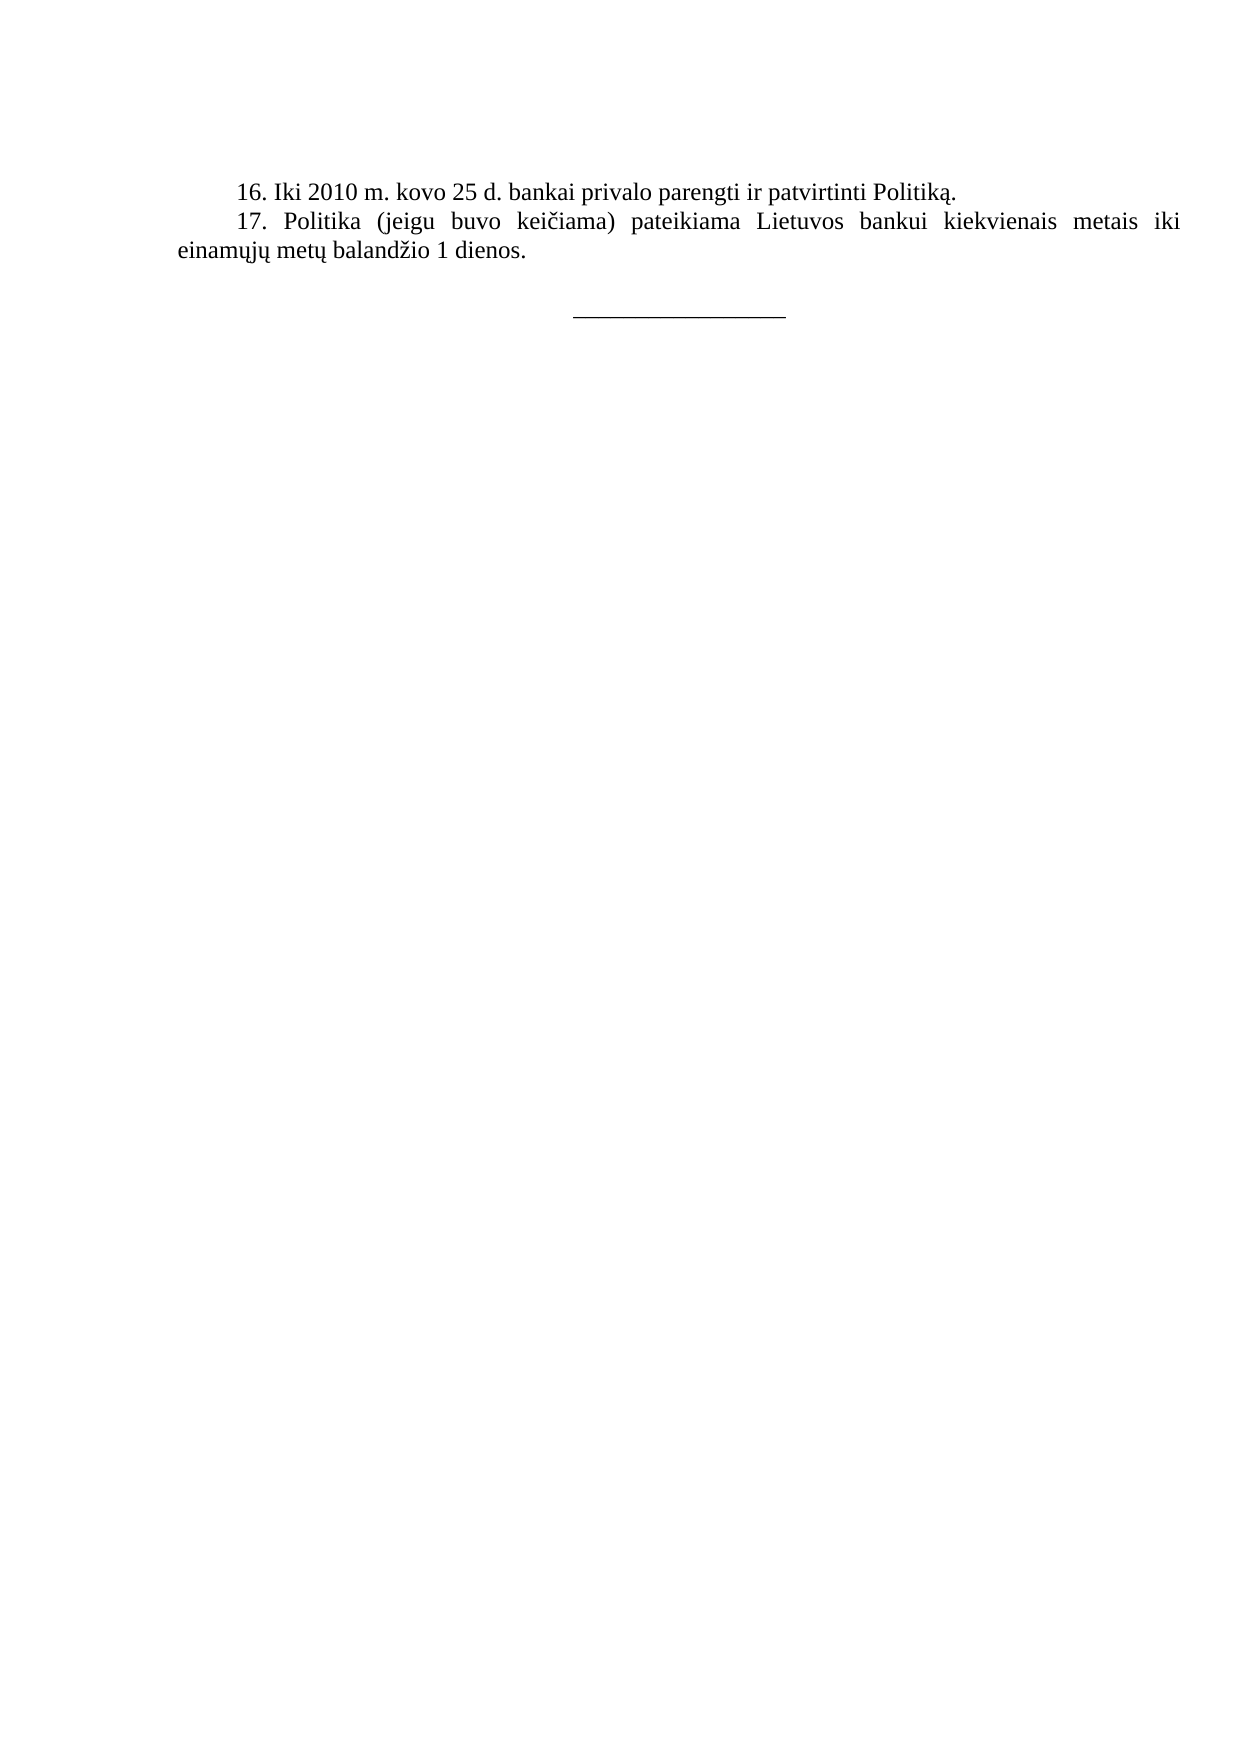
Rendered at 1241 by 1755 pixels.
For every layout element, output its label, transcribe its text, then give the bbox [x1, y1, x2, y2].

text _________________ [177, 292, 1181, 321]
text 16. Iki 2010 m. kovo 25 d. bankai privalo parengti ir patvirtinti Politiką. [177, 177, 1181, 206]
text 17. Politika (jeigu buvo keičiama) pateikiama Lietuvos bankui kiekvienais metais iki einamųjų metų balandžio 1 dienos. [177, 206, 1181, 263]
